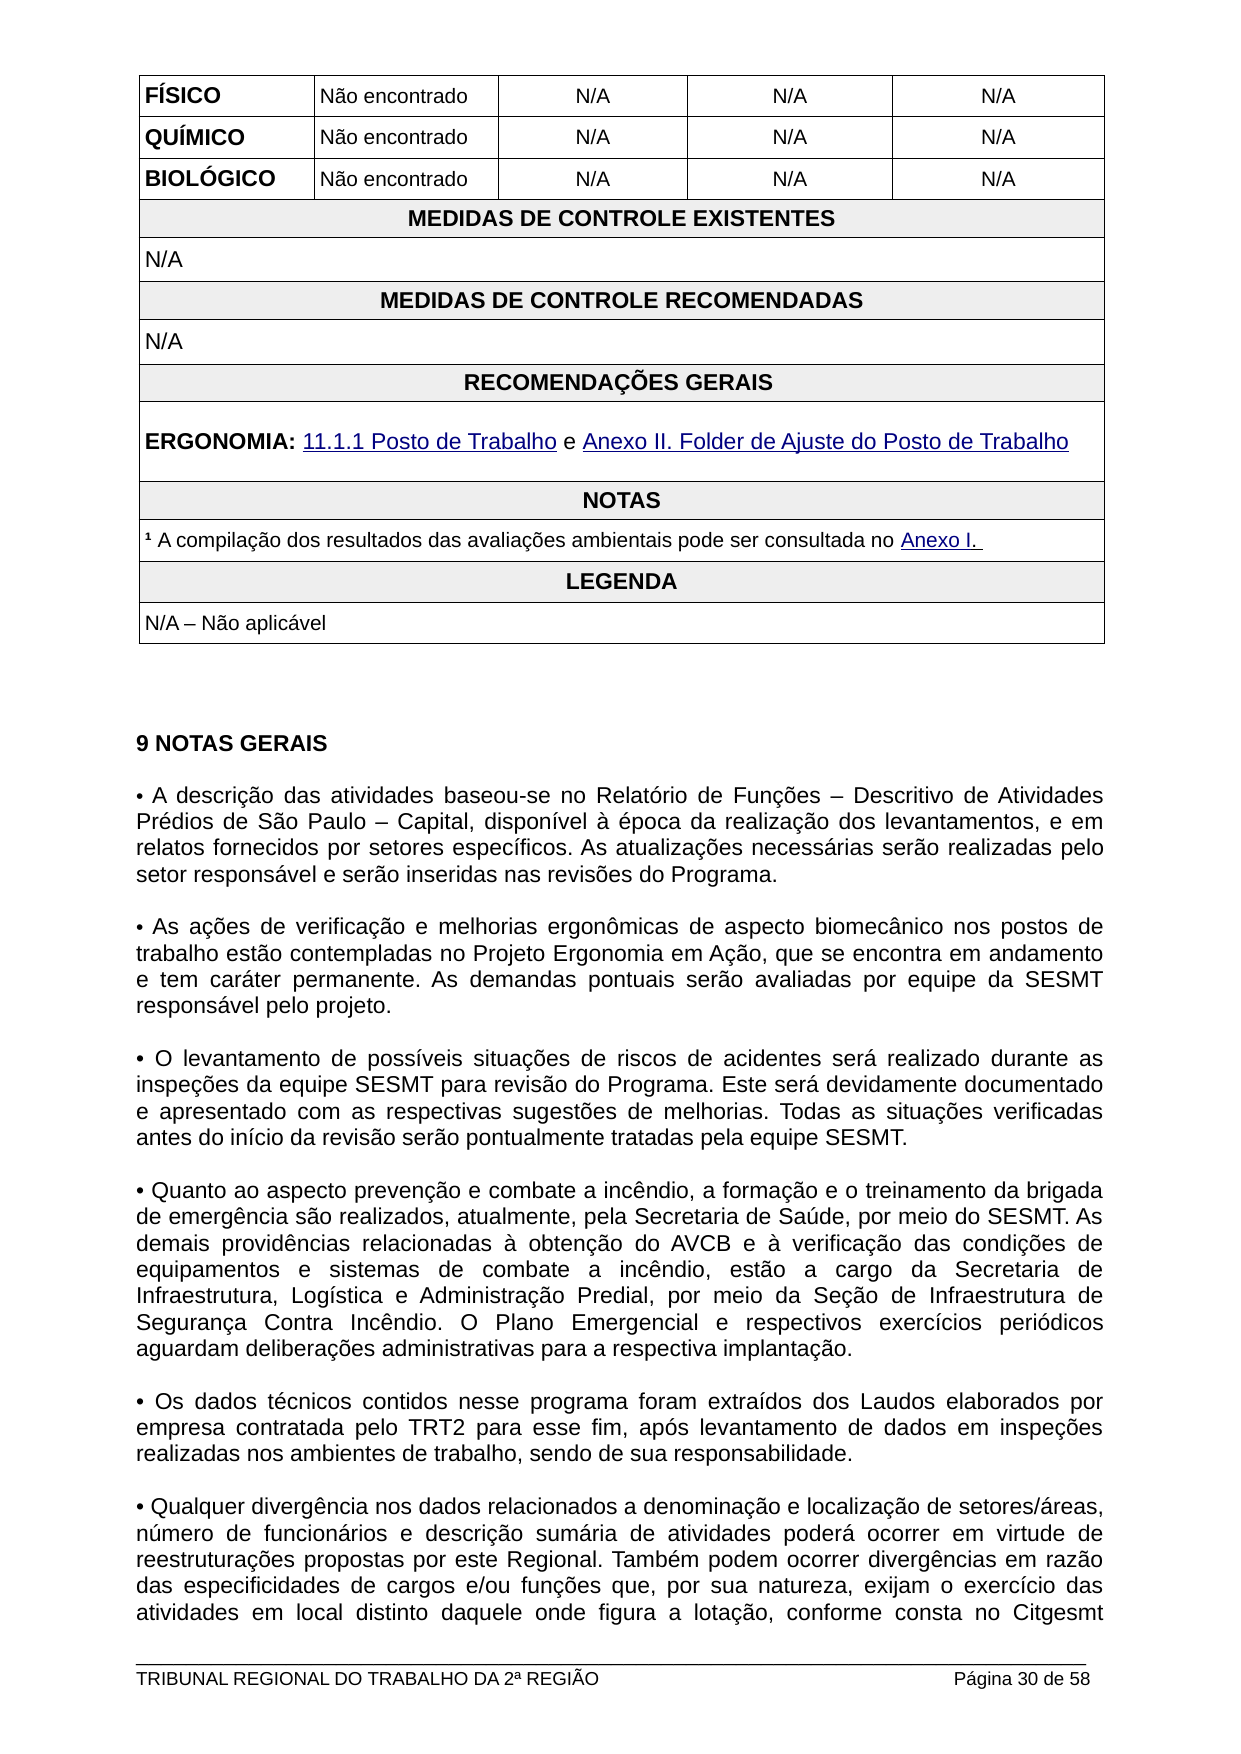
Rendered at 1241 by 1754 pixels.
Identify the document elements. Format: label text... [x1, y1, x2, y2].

text • A descrição das atividades baseou-se no Relatório de Funções – Descritivo de Atividades Prédios de São Paulo – Capital, disponível à época da realização dos levantamentos, e em relatos fornecidos por setores específicos. As atualizações necessárias serão realizadas pelo setor responsável e serão inseridas nas revisões do Programa. [136, 782, 1104, 887]
table_cell FÍSICO [140, 76, 314, 116]
table_cell ¹ A compilação dos resultados das avaliações ambientais pode ser consultada no Anexo I. [140, 520, 1104, 561]
list • Qualquer divergência nos dados relacionados a denominação e localização de setores/áreas, número de funcionários e descrição sumária de atividades poderá ocorrer em virtude de reestruturações propostas por este Regional. Também podem ocorrer divergências em razão das especificidades de cargos e/ou funções que, por sua natureza, exijam o exercício das atividades em local distinto daquele onde figura a lotação, conforme consta no Citgesmt [136, 1493, 1104, 1625]
table_cell N/A [499, 76, 687, 116]
table_cell Não encontrado [315, 117, 498, 158]
text 9 NOTAS GERAIS [136, 730, 1104, 756]
table_cell N/A – Não aplicável [140, 603, 1104, 643]
text • As ações de verificação e melhorias ergonômicas de aspecto biomecânico nos postos de trabalho estão contempladas no Projeto Ergonomia em Ação, que se encontra em andamento e tem caráter permanente. As demandas pontuais serão avaliadas por equipe da SESMT responsável pelo projeto. [136, 913, 1104, 1019]
table_cell BIOLÓGICO [140, 159, 314, 199]
table_cell N/A [688, 76, 892, 116]
table_cell N/A [688, 117, 892, 158]
table_cell ERGONOMIA: 11.1.1 Posto de Trabalho e Anexo II. Folder de Ajuste do Posto de Trabalho [140, 402, 1104, 481]
table_cell RECOMENDAÇÕES GERAIS [140, 365, 1104, 401]
table_cell MEDIDAS DE CONTROLE RECOMENDADAS [140, 282, 1104, 319]
table_cell N/A [893, 117, 1104, 158]
table_cell N/A [499, 117, 687, 158]
text • O levantamento de possíveis situações de riscos de acidentes será realizado durante as inspeções da equipe SESMT para revisão do Programa. Este será devidamente documentado e apresentado com as respectivas sugestões de melhorias. Todas as situações verificadas antes do início da revisão serão pontualmente tratadas pela equipe SESMT. [136, 1045, 1104, 1151]
table_cell N/A [893, 159, 1104, 199]
table_cell N/A [893, 76, 1104, 116]
table_cell Não encontrado [315, 159, 498, 199]
table_cell N/A [688, 159, 892, 199]
table_cell NOTAS [140, 482, 1104, 519]
table_cell MEDIDAS DE CONTROLE EXISTENTES [140, 200, 1104, 237]
table_cell N/A [140, 238, 1104, 281]
text • Quanto ao aspecto prevenção e combate a incêndio, a formação e o treinamento da brigada de emergência são realizados, atualmente, pela Secretaria de Saúde, por meio do SESMT. As demais providências relacionadas à obtenção do AVCB e à verificação das condições de equipamentos e sistemas de combate a incêndio, estão a cargo da Secretaria de Infraestrutura, Logística e Administração Predial, por meio da Seção de Infraestrutura de Segurança Contra Incêndio. O Plano Emergencial e respectivos exercícios periódicos aguardam deliberações administrativas para a respectiva implantação. [136, 1177, 1104, 1361]
table_cell N/A [499, 159, 687, 199]
table_cell QUÍMICO [140, 117, 314, 158]
table_cell Não encontrado [315, 76, 498, 116]
table_cell LEGENDA [140, 562, 1104, 602]
table_cell N/A [140, 320, 1104, 363]
text • Os dados técnicos contidos nesse programa foram extraídos dos Laudos elaborados por empresa contratada pelo TRT2 para esse fim, após levantamento de dados em inspeções realizadas nos ambientes de trabalho, sendo de sua responsabilidade. [136, 1388, 1104, 1467]
